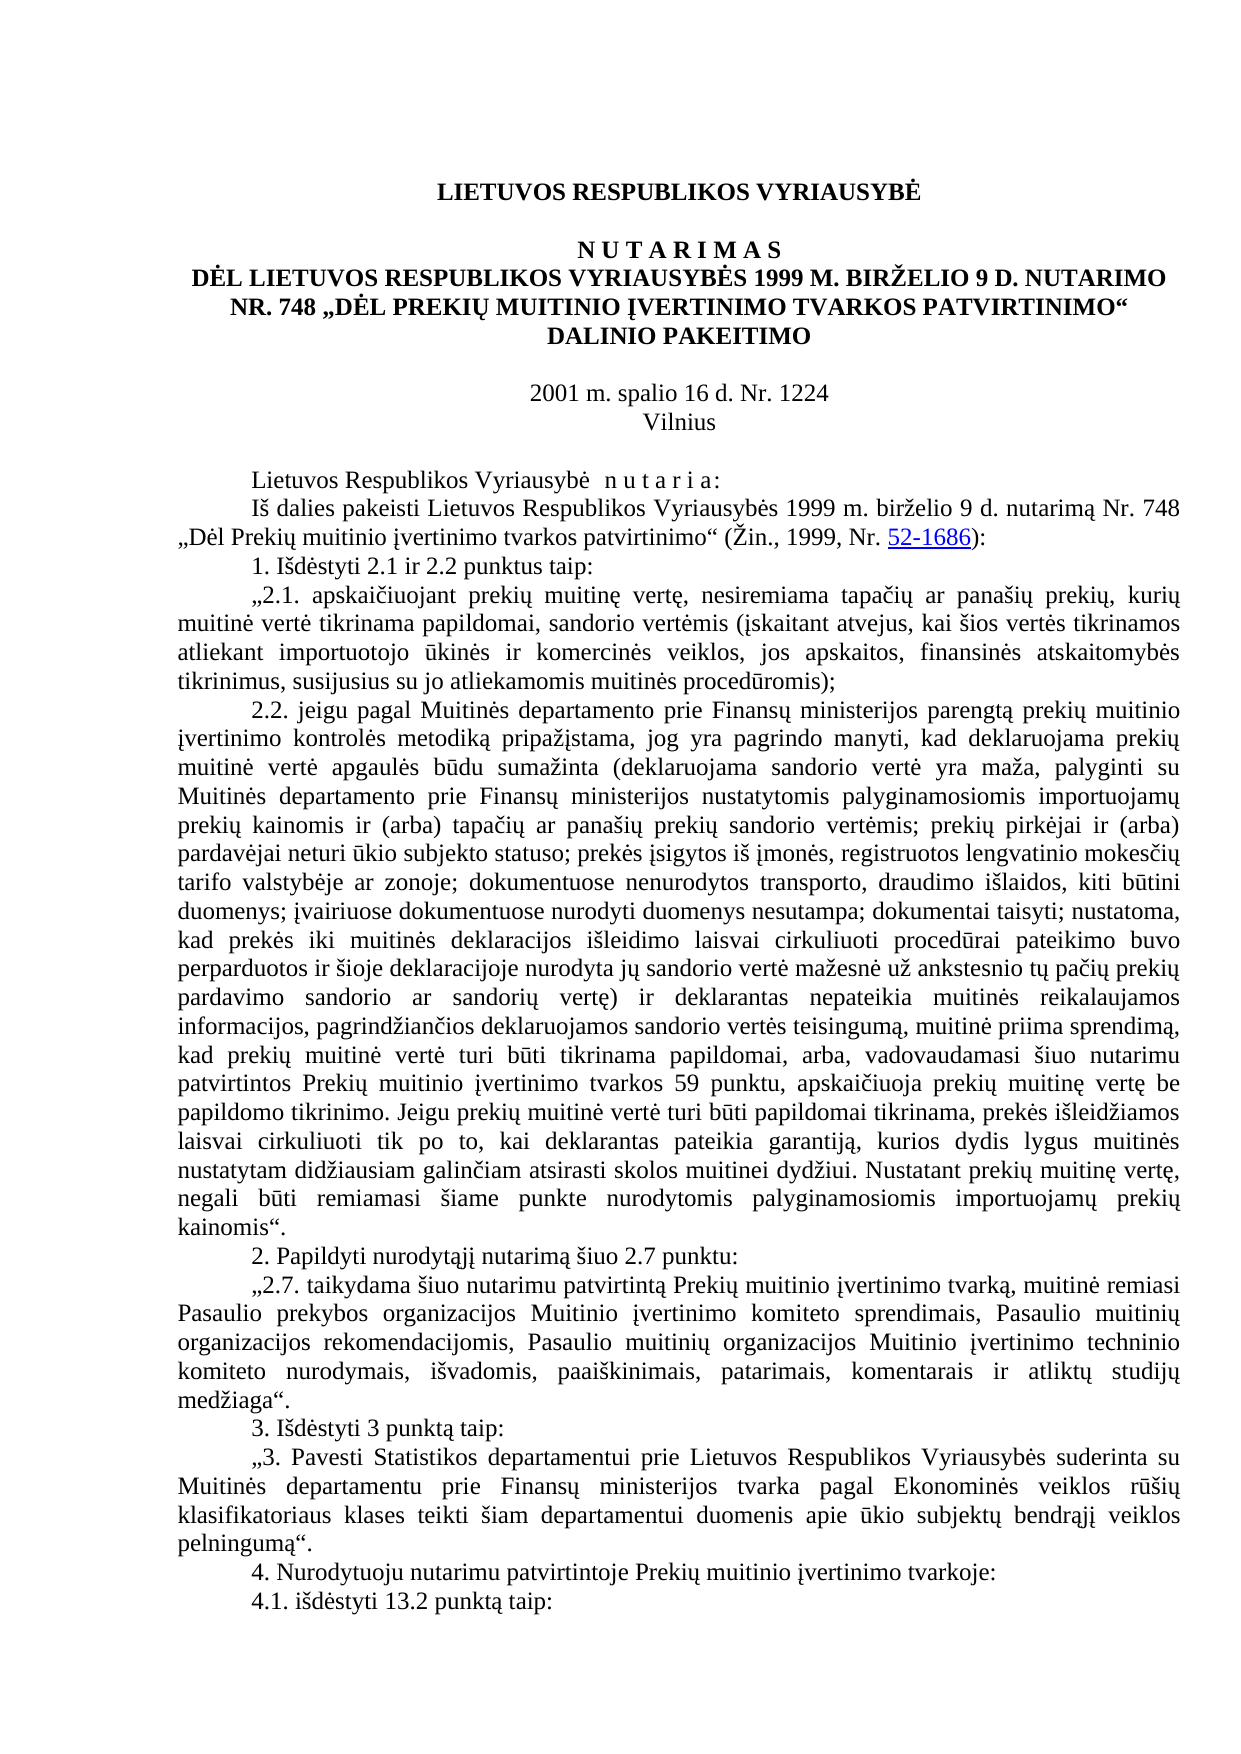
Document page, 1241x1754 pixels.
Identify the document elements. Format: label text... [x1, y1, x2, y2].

text Iš dalies pakeisti Lietuvos Respublikos Vyriausybės 1999 m. birželio 9 d. nutarimą Nr. 748 „Dėl Prekių muitinio įvertinimo tvarkos patvirtinimo“ (Žin., 1999, Nr. 52-1686): [177, 493, 1181, 551]
text 2. Papildyti nurodytąjį nutarimą šiuo 2.7 punktu: [177, 1241, 1181, 1270]
text 1. Išdėstyti 2.1 ir 2.2 punktus taip: [177, 551, 1181, 580]
text LIETUVOS RESPUBLIKOS VYRIAUSYBĖ [177, 177, 1181, 206]
text DĖL LIETUVOS RESPUBLIKOS VYRIAUSYBĖS 1999 M. BIRŽELIO 9 D. NUTARIMO NR. 748 „DĖL PREKIŲ MUITINIO ĮVERTINIMO TVARKOS PATVIRTINIMO“ DALINIO PAKEITIMO [177, 263, 1181, 350]
text 2.2. jeigu pagal Muitinės departamento prie Finansų ministerijos parengtą prekių muitinio įvertinimo kontrolės metodiką pripažįstama, jog yra pagrindo manyti, kad deklaruojama prekių muitinė vertė apgaulės būdu sumažinta (deklaruojama sandorio vertė yra maža, palyginti su Muitinės departamento prie Finansų ministerijos nustatytomis palyginamosiomis importuojamų prekių kainomis ir (arba) tapačių ar panašių prekių sandorio vertėmis; prekių pirkėjai ir (arba) pardavėjai neturi ūkio subjekto statuso; prekės įsigytos iš įmonės, registruotos lengvatinio mokesčių tarifo valstybėje ar zonoje; dokumentuose nenurodytos transporto, draudimo išlaidos, kiti būtini duomenys; įvairiuose dokumentuose nurodyti duomenys nesutampa; dokumentai taisyti; nustatoma, kad prekės iki muitinės deklaracijos išleidimo laisvai cirkuliuoti procedūrai pateikimo buvo perparduotos ir šioje deklaracijoje nurodyta jų sandorio vertė mažesnė už ankstesnio tų pačių prekių pardavimo sandorio ar sandorių vertę) ir deklarantas nepateikia muitinės reikalaujamos informacijos, pagrindžiančios deklaruojamos sandorio vertės teisingumą, muitinė priima sprendimą, kad prekių muitinė vertė turi būti tikrinama papildomai, arba, vadovaudamasi šiuo nutarimu patvirtintos Prekių muitinio įvertinimo tvarkos 59 punktu, apskaičiuoja prekių muitinę vertę be papildomo tikrinimo. Jeigu prekių muitinė vertė turi būti papildomai tikrinama, prekės išleidžiamos laisvai cirkuliuoti tik po to, kai deklarantas pateikia garantiją, kurios dydis lygus muitinės nustatytam didžiausiam galinčiam atsirasti skolos muitinei dydžiui. Nustatant prekių muitinę vertę, negali būti remiamasi šiame punkte nurodytomis palyginamosiomis importuojamų prekių kainomis“. [177, 695, 1181, 1241]
text „2.7. taikydama šiuo nutarimu patvirtintą Prekių muitinio įvertinimo tvarką, muitinė remiasi Pasaulio prekybos organizacijos Muitinio įvertinimo komiteto sprendimais, Pasaulio muitinių organizacijos rekomendacijomis, Pasaulio muitinių organizacijos Muitinio įvertinimo techninio komiteto nurodymais, išvadomis, paaiškinimais, patarimais, komentarais ir atliktų studijų medžiaga“. [177, 1270, 1181, 1413]
text „2.1. apskaičiuojant prekių muitinę vertę, nesiremiama tapačių ar panašių prekių, kurių muitinė vertė tikrinama papildomai, sandorio vertėmis (įskaitant atvejus, kai šios vertės tikrinamos atliekant importuotojo ūkinės ir komercinės veiklos, jos apskaitos, finansinės atskaitomybės tikrinimus, susijusius su jo atliekamomis muitinės procedūromis); [177, 580, 1181, 695]
text Vilnius [177, 407, 1181, 436]
text „3. Pavesti Statistikos departamentui prie Lietuvos Respublikos Vyriausybės suderinta su Muitinės departamentu prie Finansų ministerijos tvarka pagal Ekonominės veiklos rūšių klasifikatoriaus klases teikti šiam departamentui duomenis apie ūkio subjektų bendrąjį veiklos pelningumą“. [177, 1442, 1181, 1557]
text 4.1. išdėstyti 13.2 punktą taip: [177, 1586, 1181, 1615]
text 4. Nurodytuoju nutarimu patvirtintoje Prekių muitinio įvertinimo tvarkoje: [177, 1557, 1181, 1586]
text N U T A R I M A S [177, 235, 1181, 263]
text 3. Išdėstyti 3 punktą taip: [177, 1413, 1181, 1442]
text Lietuvos Respublikos Vyriausybė nutaria: [177, 465, 1181, 493]
text 2001 m. spalio 16 d. Nr. 1224 [177, 378, 1181, 407]
